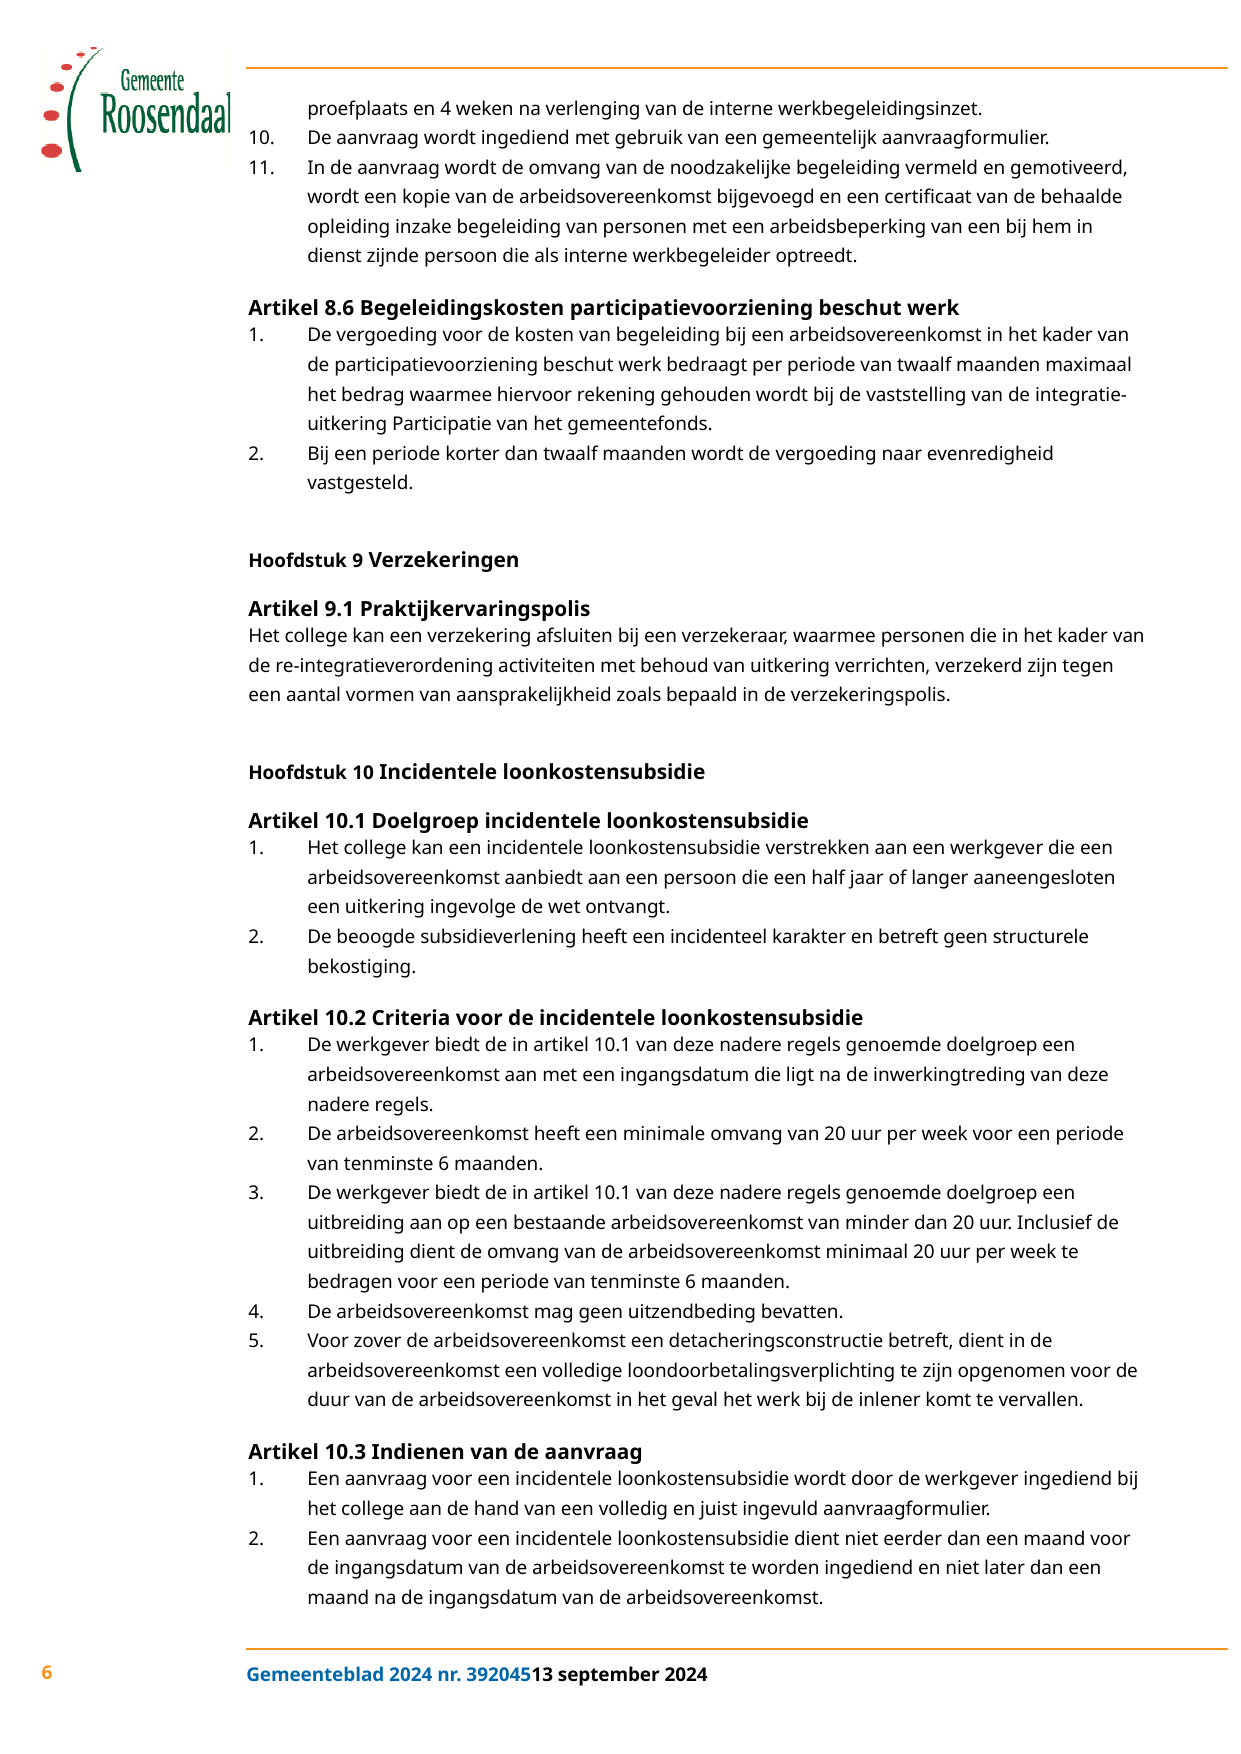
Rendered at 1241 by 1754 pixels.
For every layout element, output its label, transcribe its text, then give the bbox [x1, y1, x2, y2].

list Een aanvraag voor een incidentele loonkostensubsidie dient niet eerder dan een maand voor de ingangsdatum van de arbeidsovereenkomst te worden ingediend en niet later dan een maand na de ingangsdatum van de arbeidsovereenkomst. [248, 1525, 1152, 1609]
list De vergoeding voor de kosten van begeleiding bij een arbeidsovereenkomst in het kader van de participatievoorziening beschut werk bedraagt per periode van twaalf maanden maximaal het bedrag waarmee hiervoor rekening gehouden wordt bij de vaststelling van de integratie-uitkering Participatie van het gemeentefonds. [248, 322, 1152, 436]
list Bij een periode korter dan twaalf maanden wordt de vergoeding naar evenredigheid vastgesteld. [248, 440, 1152, 495]
list De arbeidsovereenkomst mag geen uitzendbeding bevatten. [248, 1298, 1152, 1324]
text Artikel 8.6 Begeleidingskosten participatievoorziening beschut werk [248, 293, 1152, 322]
picture [41, 47, 231, 172]
text Artikel 10.2 Criteria voor de incidentele loonkostensubsidie [248, 1003, 1152, 1032]
list Een aanvraag voor een incidentele loonkostensubsidie wordt door de werkgever ingediend bij het college aan de hand van een volledig en juist ingevuld aanvraagformulier. [248, 1466, 1152, 1521]
list proefplaats en 4 weken na verlenging van de interne werkbegeleidingsinzet. [248, 95, 1152, 121]
list Het college kan een incidentele loonkostensubsidie verstrekken aan een werkgever die een arbeidsovereenkomst aanbiedt aan een persoon die een half jaar of langer aaneengesloten een uitkering ingevolge de wet ontvangt. [248, 834, 1152, 919]
text Artikel 10.3 Indienen van de aanvraag [248, 1437, 1152, 1466]
text Artikel 10.1 Doelgroep incidentele loonkostensubsidie [248, 806, 1152, 834]
text Het college kan een verzekering afsluiten bij een verzekeraar, waarmee personen die in het kader van de re-integratieverordening activiteiten met behoud van uitkering verrichten, verzekerd zijn tegen een aantal vormen van aansprakelijkheid zoals bepaald in de verzekeringspolis. [248, 622, 1152, 707]
list De werkgever biedt de in artikel 10.1 van deze nadere regels genoemde doelgroep een arbeidsovereenkomst aan met een ingangsdatum die ligt na de inwerkingtreding van deze nadere regels. [248, 1032, 1152, 1117]
text Artikel 9.1 Praktijkervaringspolis [248, 594, 1152, 622]
text Hoofdstuk 9 Verzekeringen [248, 545, 1152, 573]
list De beoogde subsidieverlening heeft een incidenteel karakter en betreft geen structurele bekostiging. [248, 923, 1152, 978]
list De werkgever biedt de in artikel 10.1 van deze nadere regels genoemde doelgroep een uitbreiding aan op een bestaande arbeidsovereenkomst van minder dan 20 uur. Inclusief de uitbreiding dient de omvang van de arbeidsovereenkomst minimaal 20 uur per week te bedragen voor een periode van tenminste 6 maanden. [248, 1179, 1152, 1294]
list In de aanvraag wordt de omvang van de noodzakelijke begeleiding vermeld en gemotiveerd, wordt een kopie van de arbeidsovereenkomst bijgevoegd en een certificaat van de behaalde opleiding inzake begeleiding van personen met een arbeidsbeperking van een bij hem in dienst zijnde persoon die als interne werkbegeleider optreedt. [248, 154, 1152, 268]
list De arbeidsovereenkomst heeft een minimale omvang van 20 uur per week voor een periode van tenminste 6 maanden. [248, 1120, 1152, 1176]
text Hoofdstuk 10 Incidentele loonkostensubsidie [248, 757, 1152, 785]
list De aanvraag wordt ingediend met gebruik van een gemeentelijk aanvraagformulier. [248, 124, 1152, 150]
list Voor zover de arbeidsovereenkomst een detacheringsconstructie betreft, dient in de arbeidsovereenkomst een volledige loondoorbetalingsverplichting te zijn opgenomen voor de duur van de arbeidsovereenkomst in het geval het werk bij de inlener komt te vervallen. [248, 1327, 1152, 1412]
